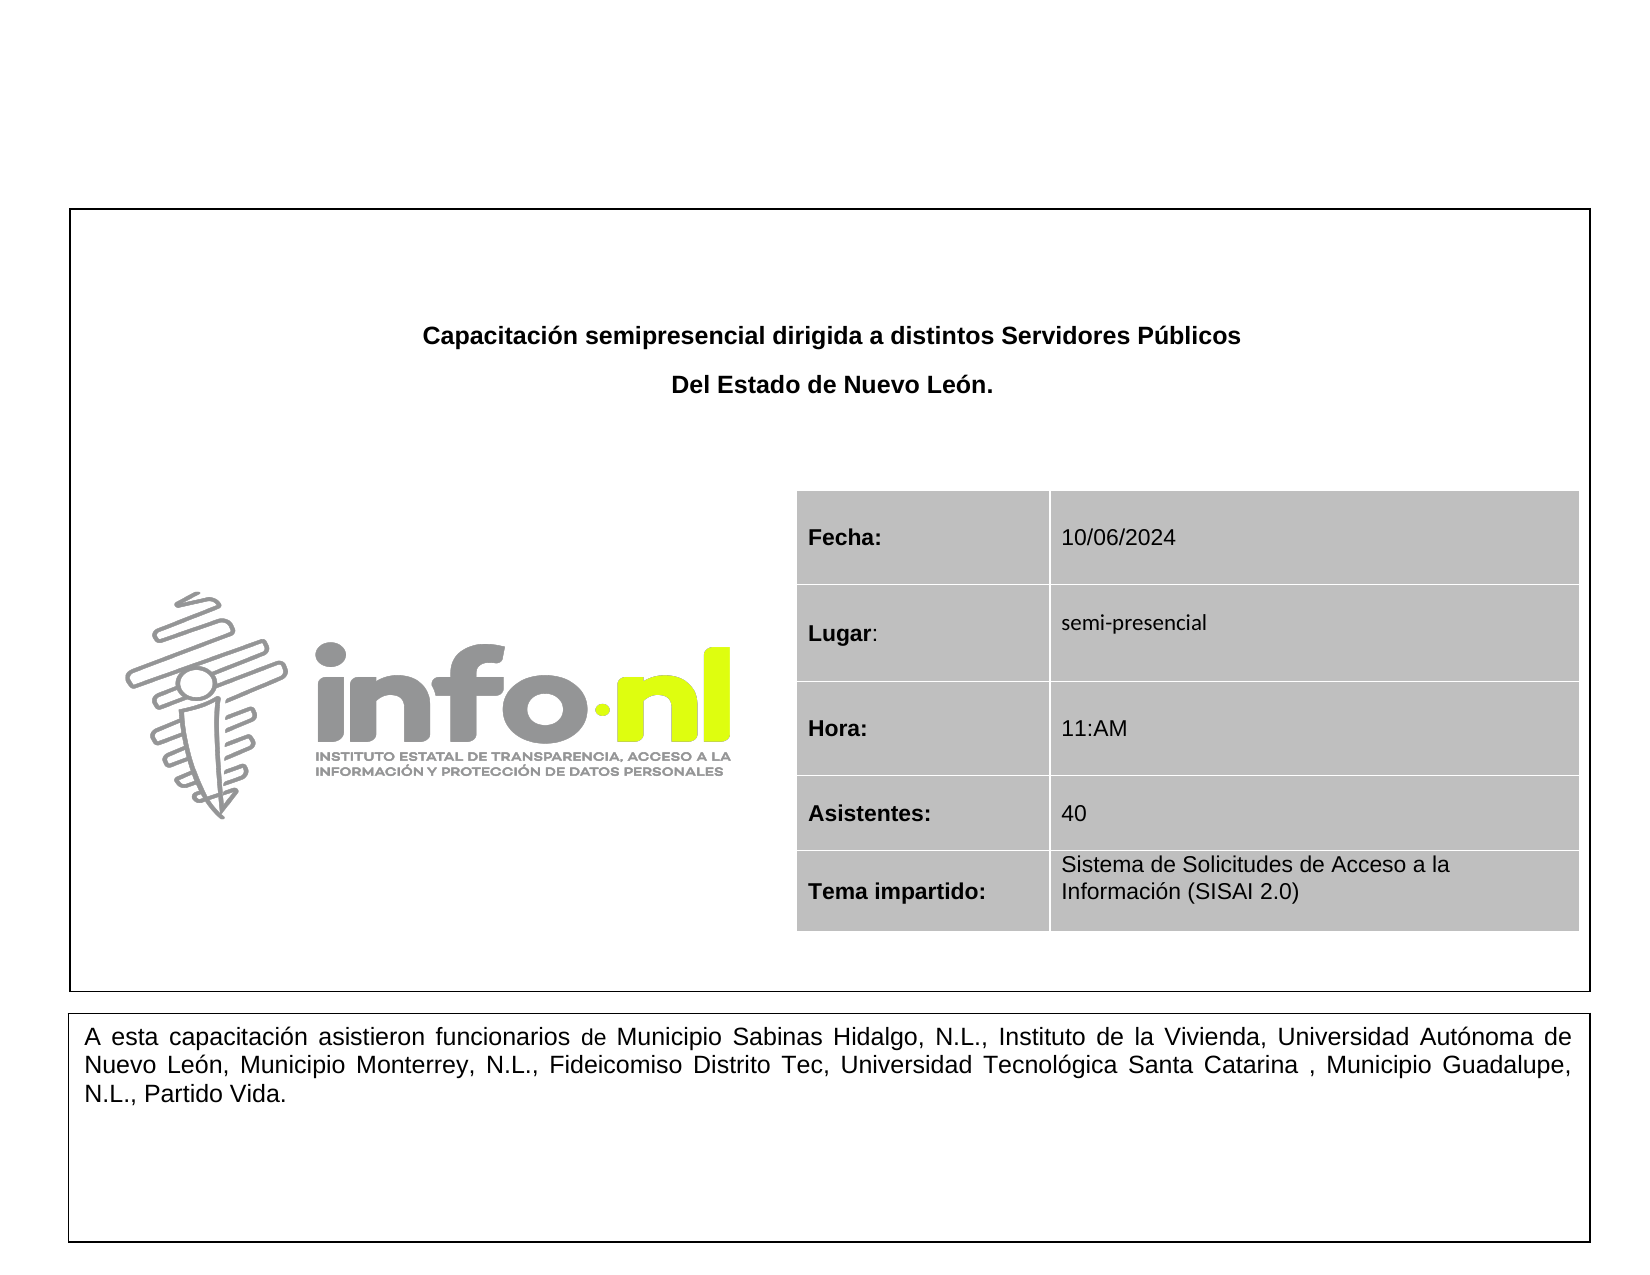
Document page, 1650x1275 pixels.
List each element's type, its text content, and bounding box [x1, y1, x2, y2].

table_cell 10/06/2024 [1051, 491, 1579, 584]
table_cell Hora: [797, 682, 1049, 775]
table_cell Capacitación semipresencial dirigida a distintos Servidores Públicos Del Estado de Nuevo León. [86, 293, 1579, 448]
table_cell [86, 490, 796, 991]
table_cell Sistema de Solicitudes de Acceso a la Información (SISAI 2.0) [1051, 851, 1579, 931]
table_cell [797, 931, 1579, 991]
table_cell 40 [1051, 776, 1579, 850]
table_cell 11:AM [1051, 682, 1579, 775]
text A esta capacitación asistieron funcionarios de Municipio Sabinas Hidalgo, N.L., Instituto de la Vivienda, Universidad Autónoma de Nuevo León, Municipio Monterrey, N.L., Fideicomiso Distrito Tec, Universidad Tecnológica Santa Catarina , Municipio Guadalupe, N.L., Partido Vida. [84, 1022, 1574, 1108]
table_cell Tema impartido: [797, 851, 1049, 931]
table_header [86, 217, 1579, 293]
table_cell Asistentes: [797, 776, 1049, 850]
table_cell Lugar: [797, 585, 1049, 681]
table_cell Fecha: [797, 491, 1049, 584]
table_cell semi-presencial [1051, 585, 1579, 681]
table_cell [86, 448, 1579, 489]
